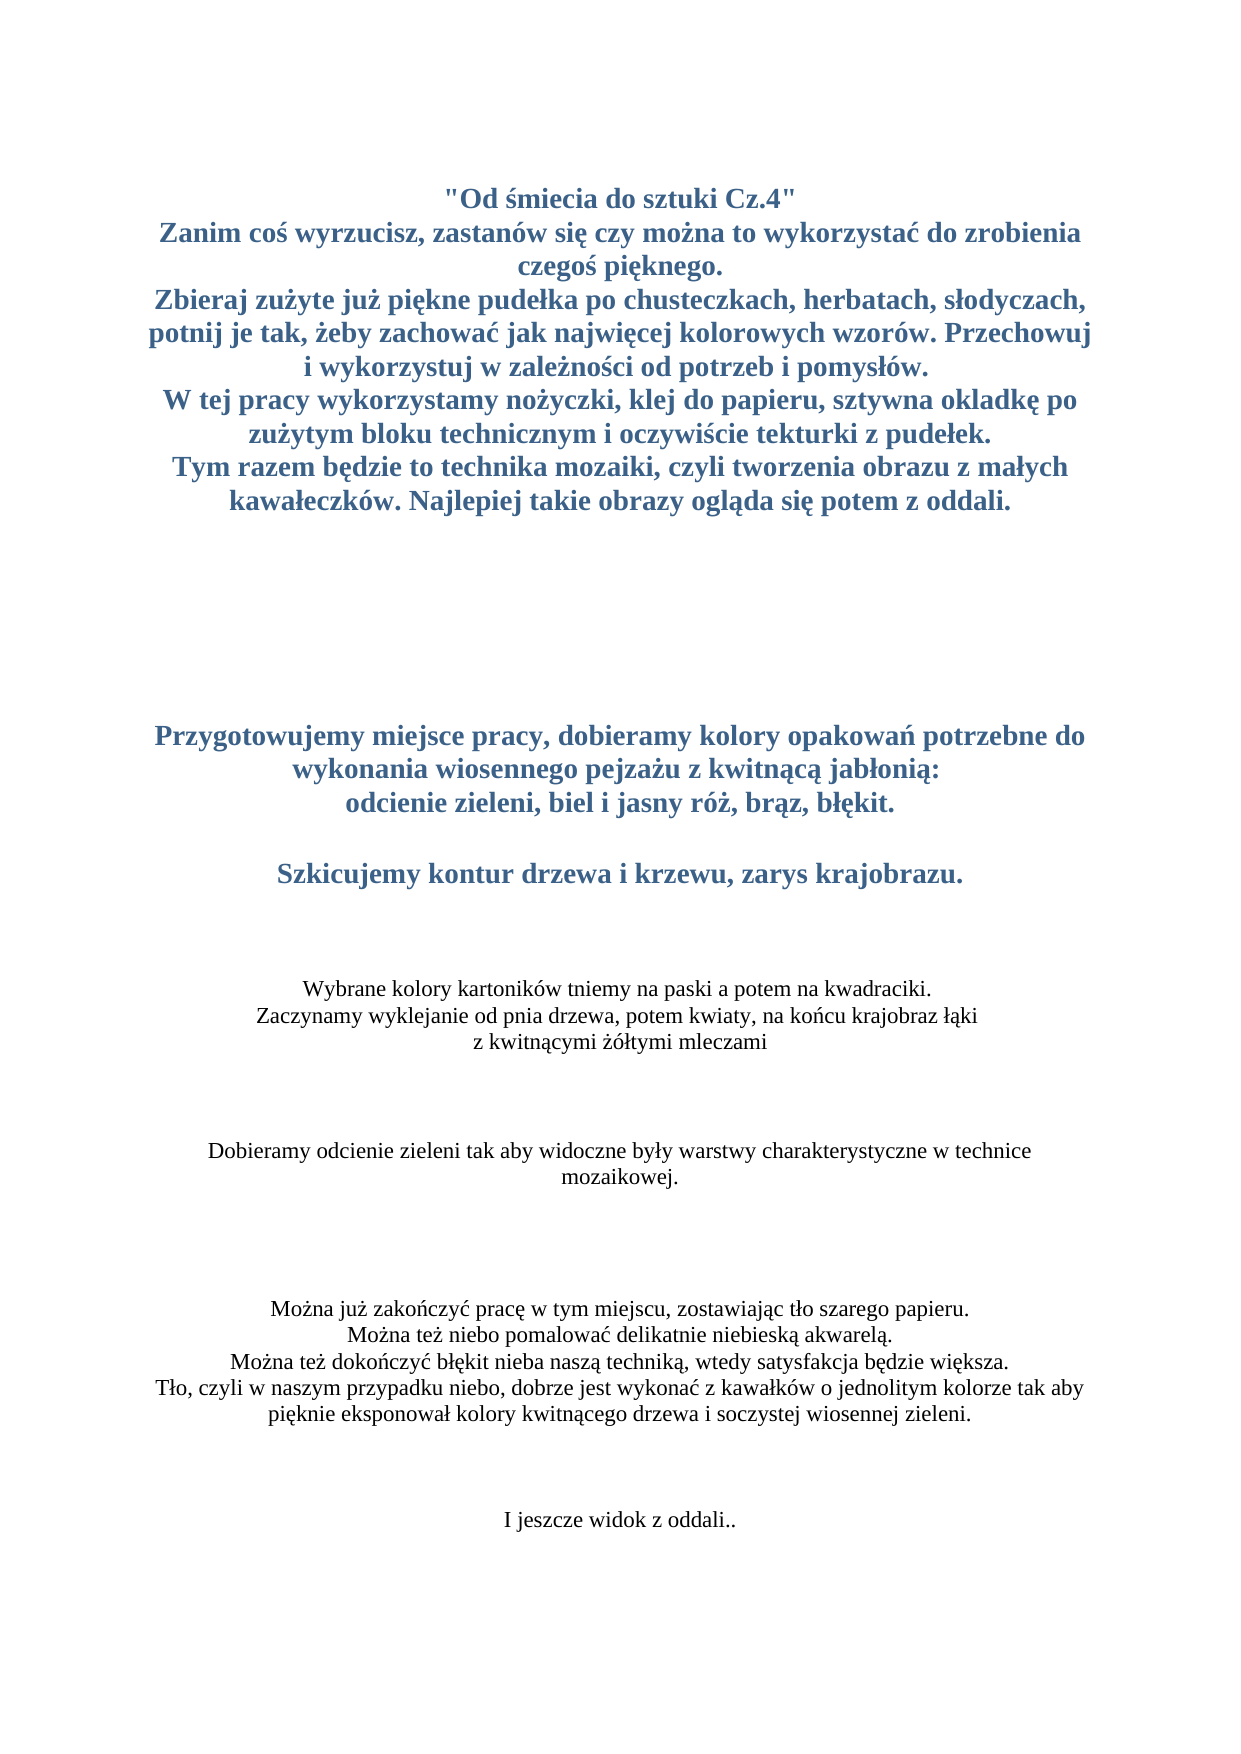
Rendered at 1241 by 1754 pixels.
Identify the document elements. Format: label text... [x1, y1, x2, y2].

text Można też niebo pomalować delikatnie niebieską akwarelą. [148, 1321, 1093, 1348]
text odcienie zieleni, biel i jasny róż, brąz, błękit. [148, 785, 1093, 818]
text Przygotowujemy miejsce pracy, dobieramy kolory opakowań potrzebne do wykonania wiosennego pejzażu z kwitnącą jabłonią: [148, 718, 1093, 785]
text Tym razem będzie to technika mozaiki, czyli tworzenia obrazu z małych kawałeczków. Najlepiej takie obrazy ogląda się potem z oddali. [148, 449, 1093, 517]
text z kwitnącymi żółtymi mleczami [148, 1028, 1093, 1054]
text Dobieramy odcienie zieleni tak aby widoczne były warstwy charakterystyczne w technice mozaikowej. [148, 1137, 1093, 1190]
text Szkicujemy kontur drzewa i krzewu, zarys krajobrazu. [148, 856, 1093, 890]
text Wybrane kolory kartoników tniemy na paski a potem na kwadraciki. [148, 976, 1093, 1002]
text Zanim coś wyrzucisz, zastanów się czy można to wykorzystać do zrobienia czegoś pięknego. [148, 215, 1093, 282]
text Można już zakończyć pracę w tym miejscu, zostawiając tło szarego papieru. [148, 1295, 1093, 1321]
text Zaczynamy wyklejanie od pnia drzewa, potem kwiaty, na końcu krajobraz łąki [148, 1002, 1093, 1028]
text "Od śmiecia do sztuki Cz.4" [148, 181, 1093, 215]
text W tej pracy wykorzystamy nożyczki, klej do papieru, sztywna okladkę po zużytym bloku technicznym i oczywiście tekturki z pudełek. [148, 382, 1093, 449]
text Zbieraj zużyte już piękne pudełka po chusteczkach, herbatach, słodyczach, potnij je tak, żeby zachować jak najwięcej kolorowych wzorów. Przechowuj i wykorzystuj w zależności od potrzeb i pomysłów. [148, 282, 1093, 382]
text Tło, czyli w naszym przypadku niebo, dobrze jest wykonać z kawałków o jednolitym kolorze tak aby pięknie eksponował kolory kwitnącego drzewa i soczystej wiosennej zieleni. [148, 1374, 1093, 1427]
text Można też dokończyć błękit nieba naszą techniką, wtedy satysfakcja będzie większa. [148, 1348, 1093, 1374]
text I jeszcze widok z oddali.. [148, 1506, 1093, 1532]
